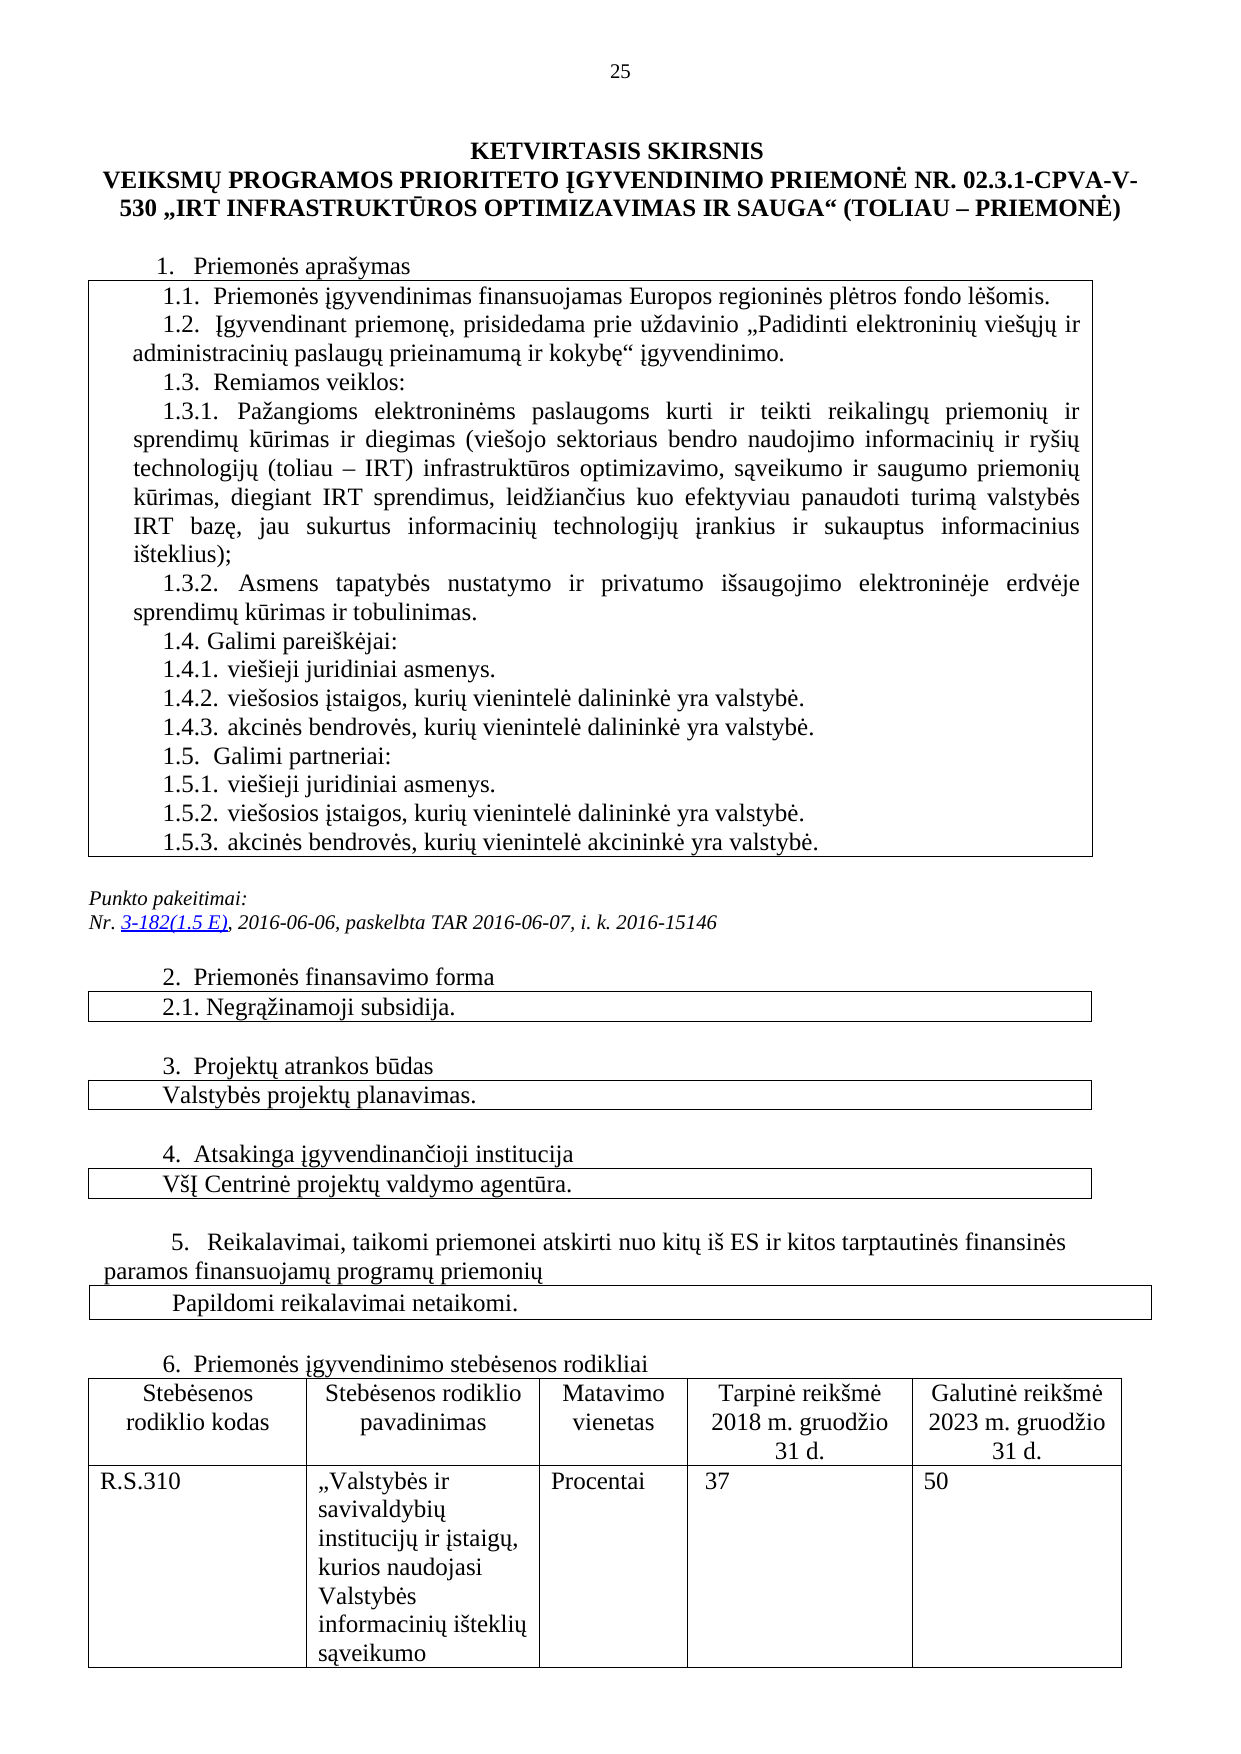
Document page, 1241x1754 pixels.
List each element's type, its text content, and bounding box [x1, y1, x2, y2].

table_header Tarpinė reikšmė 2018 m. gruodžio 31 d. [688, 1379, 912, 1465]
text 6. Priemonės įgyvendinimo stebėsenos rodikliai [162, 1349, 1152, 1377]
table_cell „Valstybės ir savivaldybių institucijų ir įstaigų, kurios naudojasi Valstybės informacinių išteklių sąveikumo [307, 1466, 539, 1667]
table_cell 37 [688, 1466, 912, 1667]
table_cell 1.5. Galimi partneriai: 1.5.1. viešieji juridiniai asmenys. 1.5.2. viešosios įstaigos, kurių vienintelė dalininkė yra valstybė. 1.5.3. akcinės bendrovės, kurių vienintelė akcininkė yra valstybė. [89, 741, 1092, 856]
text 4. Atsakinga įgyvendinančioji institucija [162, 1139, 1152, 1168]
table_header Valstybės projektų planavimas. [89, 1081, 1091, 1109]
table_header 1.1. Priemonės įgyvendinimas finansuojamas Europos regioninės plėtros fondo lėšomis. [89, 281, 1092, 309]
text KETVIRTASIS SKIRSNIS [89, 136, 1152, 165]
table_header Stebėsenos rodiklio pavadinimas [307, 1379, 539, 1465]
table_header Stebėsenos rodiklio kodas [89, 1379, 306, 1465]
table_cell 1.4. Galimi pareiškėjai: 1.4.1. viešieji juridiniai asmenys. 1.4.2. viešosios įstaigos, kurių vienintelė dalininkė yra valstybė. 1.4.3. akcinės bendrovės, kurių vienintelė dalininkė yra valstybė. [89, 626, 1092, 741]
table_header Matavimo vienetas [540, 1379, 687, 1465]
table_header Galutinė reikšmė 2023 m. gruodžio 31 d. [913, 1379, 1121, 1465]
table_cell 1.3. Remiamos veiklos: 1.3.1. Pažangioms elektroninėms paslaugoms kurti ir teikti reikalingų priemonių ir sprendimų kūrimas ir diegimas (viešojo sektoriaus bendro naudojimo informacinių ir ryšių technologijų (toliau – IRT) infrastruktūros optimizavimo, sąveikumo ir saugumo priemonių kūrimas, diegiant IRT sprendimus, leidžiančius kuo efektyviau panaudoti turimą valstybės IRT bazę, jau sukurtus informacinių technologijų įrankius ir sukauptus informacinius išteklius); 1.3.2. Asmens tapatybės nustatymo ir privatumo išsaugojimo elektroninėje erdvėje sprendimų kūrimas ir tobulinimas. [89, 367, 1092, 626]
table_header 2.1. Negrąžinamoji subsidija. [89, 992, 1091, 1021]
table_cell R.S.310 [89, 1466, 306, 1667]
text Papildomi reikalavimai netaikomi. [90, 1286, 1151, 1319]
text Nr. 3-182(1.5 E), 2016-06-06, paskelbta TAR 2016-06-07, i. k. 2016-15146 [89, 909, 1152, 934]
text 3. Projektų atrankos būdas [162, 1051, 1152, 1079]
text VEIKSMŲ PROGRAMOS PRIORITETO ĮGYVENDINIMO PRIEMONĖ NR. 02.3.1-CPVA-V-530 „IRT INFRASTRUKTŪROS OPTIMIZAVIMAS IR SAUGA“ (TOLIAU – PRIEMONĖ) [89, 165, 1152, 222]
text 5. Reikalavimai, taikomi priemonei atskirti nuo kitų iš ES ir kitos tarptautinės finansinės paramos finansuojamų programų priemonių [103, 1227, 1152, 1285]
table_cell Procentai [540, 1466, 687, 1667]
text Punkto pakeitimai: [89, 886, 1152, 909]
text 1. Priemonės aprašymas [156, 251, 1152, 280]
table_cell 1.2. Įgyvendinant priemonę, prisidedama prie uždavinio „Padidinti elektroninių viešųjų ir administracinių paslaugų prieinamumą ir kokybę“ įgyvendinimo. [89, 310, 1092, 367]
table_cell 50 [913, 1466, 1121, 1667]
table_header VšĮ Centrinė projektų valdymo agentūra. [89, 1169, 1091, 1198]
text 2. Priemonės finansavimo forma [162, 962, 1152, 991]
